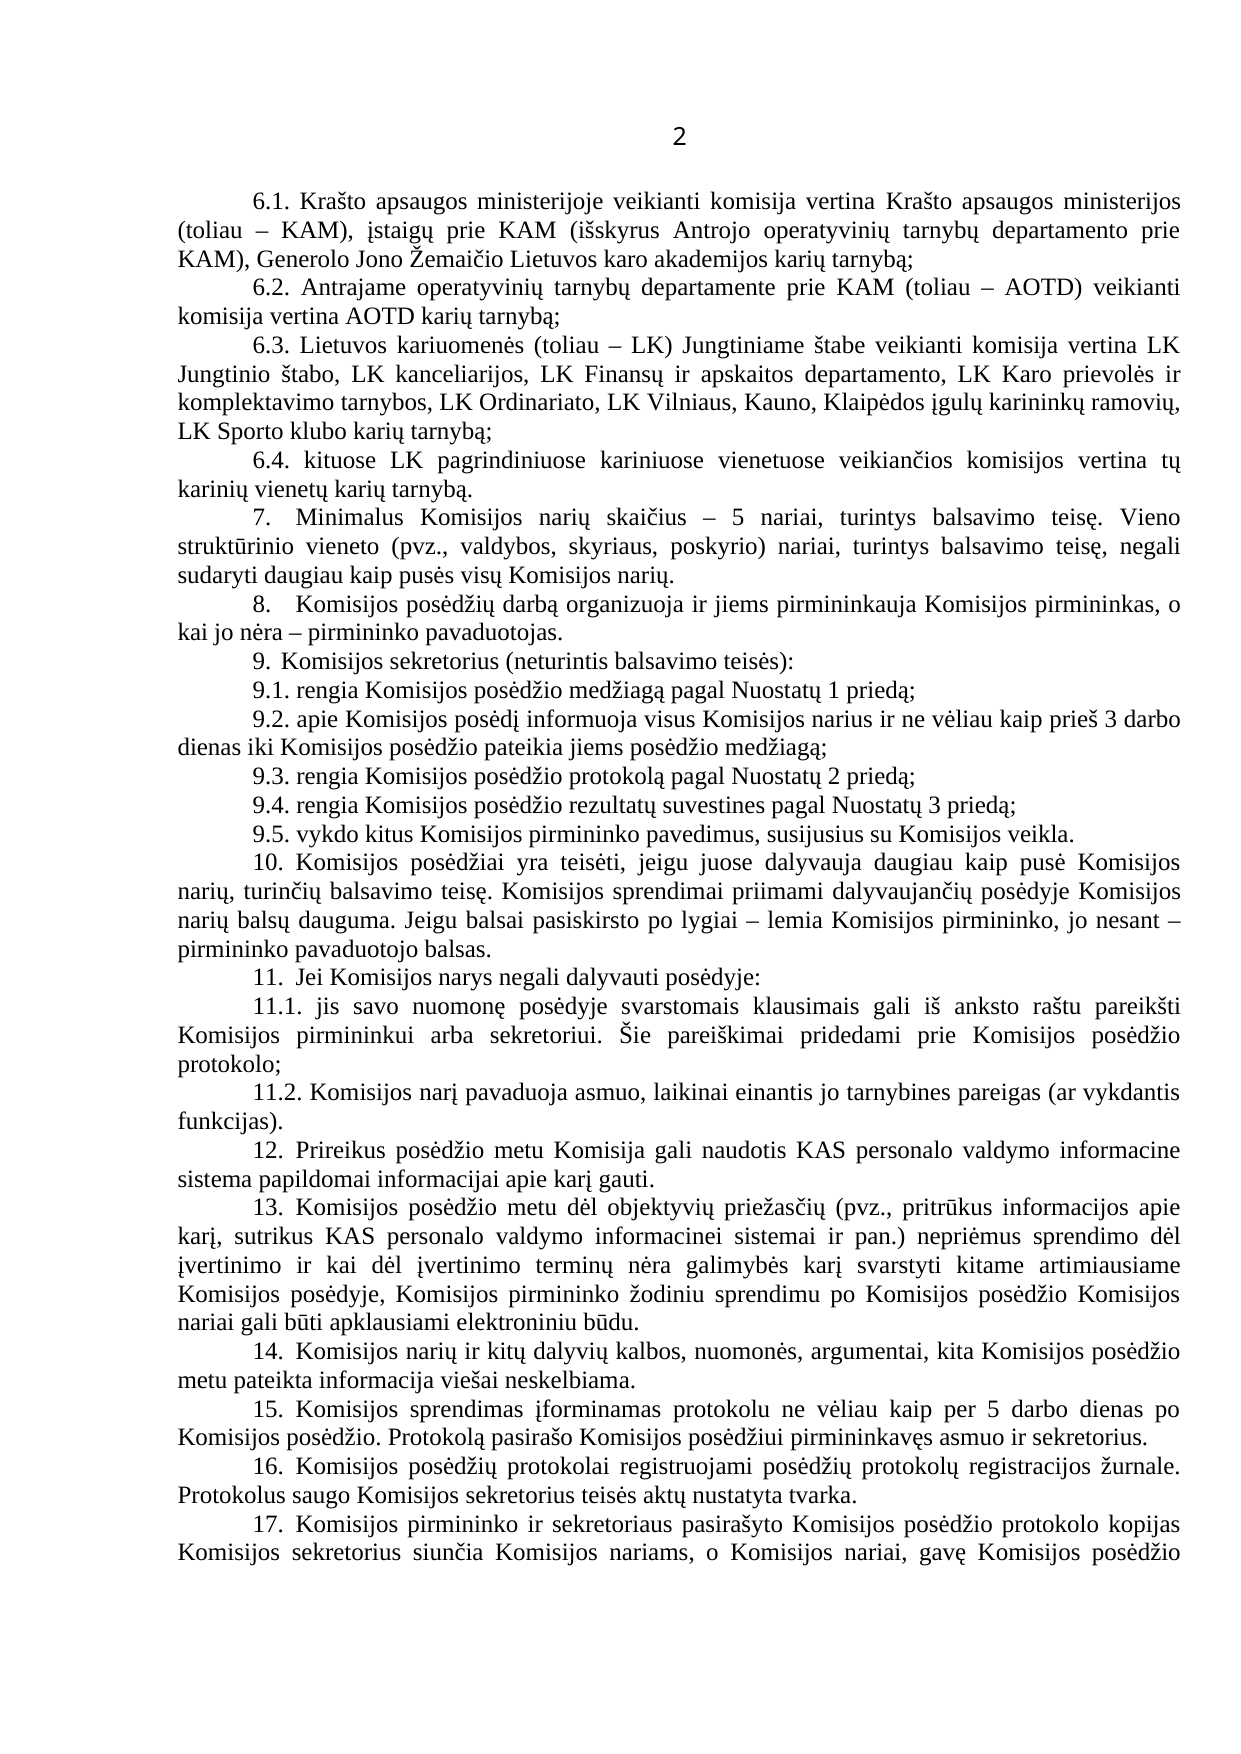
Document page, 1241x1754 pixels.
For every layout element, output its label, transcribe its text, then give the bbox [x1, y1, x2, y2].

text 9.4. rengia Komisijos posėdžio rezultatų suvestines pagal Nuostatų 3 priedą; [177, 790, 1181, 819]
text 6.1. Krašto apsaugos ministerijoje veikianti komisija vertina Krašto apsaugos ministerijos (toliau – KAM), įstaigų prie KAM (išskyrus Antrojo operatyvinių tarnybų departamento prie KAM), Generolo Jono Žemaičio Lietuvos karo akademijos karių tarnybą; [177, 186, 1181, 272]
text 9. Komisijos sekretorius (neturintis balsavimo teisės): [177, 646, 1181, 675]
text 9.1. rengia Komisijos posėdžio medžiagą pagal Nuostatų 1 priedą; [177, 675, 1181, 704]
text 9.2. apie Komisijos posėdį informuoja visus Komisijos narius ir ne vėliau kaip prieš 3 darbo dienas iki Komisijos posėdžio pateikia jiems posėdžio medžiagą; [177, 704, 1181, 761]
text 11.1. jis savo nuomonę posėdyje svarstomais klausimais gali iš anksto raštu pareikšti Komisijos pirmininkui arba sekretoriui. Šie pareiškimai pridedami prie Komisijos posėdžio protokolo; [177, 991, 1181, 1077]
text 6.4. kituose LK pagrindiniuose kariniuose vienetuose veikiančios komisijos vertina tų karinių vienetų karių tarnybą. [177, 445, 1181, 502]
text 11.2. Komisijos narį pavaduoja asmuo, laikinai einantis jo tarnybines pareigas (ar vykdantis funkcijas). [177, 1077, 1181, 1135]
text 7. Minimalus Komisijos narių skaičius – 5 nariai, turintys balsavimo teisę. Vieno struktūrinio vieneto (pvz., valdybos, skyriaus, poskyrio) nariai, turintys balsavimo teisę, negali sudaryti daugiau kaip pusės visų Komisijos narių. [177, 502, 1181, 589]
text 9.5. vykdo kitus Komisijos pirmininko pavedimus, susijusius su Komisijos veikla. [177, 819, 1181, 847]
text 9.3. rengia Komisijos posėdžio protokolą pagal Nuostatų 2 priedą; [177, 761, 1181, 790]
text 8. Komisijos posėdžių darbą organizuoja ir jiems pirmininkauja Komisijos pirmininkas, o kai jo nėra – pirmininko pavaduotojas. [177, 589, 1181, 646]
text 6.2. Antrajame operatyvinių tarnybų departamente prie KAM (toliau – AOTD) veikianti komisija vertina AOTD karių tarnybą; [177, 272, 1181, 330]
text 11. Jei Komisijos narys negali dalyvauti posėdyje: [177, 962, 1181, 991]
text 10. Komisijos posėdžiai yra teisėti, jeigu juose dalyvauja daugiau kaip pusė Komisijos narių, turinčių balsavimo teisę. Komisijos sprendimai priimami dalyvaujančių posėdyje Komisijos narių balsų dauguma. Jeigu balsai pasiskirsto po lygiai – lemia Komisijos pirmininko, jo nesant – pirmininko pavaduotojo balsas. [177, 847, 1181, 962]
text 12. Prireikus posėdžio metu Komisija gali naudotis KAS personalo valdymo informacine sistema papildomai informacijai apie karį gauti. [177, 1135, 1181, 1192]
text 16. Komisijos posėdžių protokolai registruojami posėdžių protokolų registracijos žurnale. Protokolus saugo Komisijos sekretorius teisės aktų nustatyta tvarka. [177, 1451, 1181, 1509]
text 17. Komisijos pirmininko ir sekretoriaus pasirašyto Komisijos posėdžio protokolo kopijas Komisijos sekretorius siunčia Komisijos nariams, o Komisijos nariai, gavę Komisijos posėdžio [177, 1509, 1181, 1566]
text 15. Komisijos sprendimas įforminamas protokolu ne vėliau kaip per 5 darbo dienas po Komisijos posėdžio. Protokolą pasirašo Komisijos posėdžiui pirmininkavęs asmuo ir sekretorius. [177, 1394, 1181, 1451]
text 14. Komisijos narių ir kitų dalyvių kalbos, nuomonės, argumentai, kita Komisijos posėdžio metu pateikta informacija viešai neskelbiama. [177, 1336, 1181, 1394]
text 6.3. Lietuvos kariuomenės (toliau – LK) Jungtiniame štabe veikianti komisija vertina LK Jungtinio štabo, LK kanceliarijos, LK Finansų ir apskaitos departamento, LK Karo prievolės ir komplektavimo tarnybos, LK Ordinariato, LK Vilniaus, Kauno, Klaipėdos įgulų karininkų ramovių, LK Sporto klubo karių tarnybą; [177, 330, 1181, 445]
text 13. Komisijos posėdžio metu dėl objektyvių priežasčių (pvz., pritrūkus informacijos apie karį, sutrikus KAS personalo valdymo informacinei sistemai ir pan.) nepriėmus sprendimo dėl įvertinimo ir kai dėl įvertinimo terminų nėra galimybės karį svarstyti kitame artimiausiame Komisijos posėdyje, Komisijos pirmininko žodiniu sprendimu po Komisijos posėdžio Komisijos nariai gali būti apklausiami elektroniniu būdu. [177, 1192, 1181, 1336]
